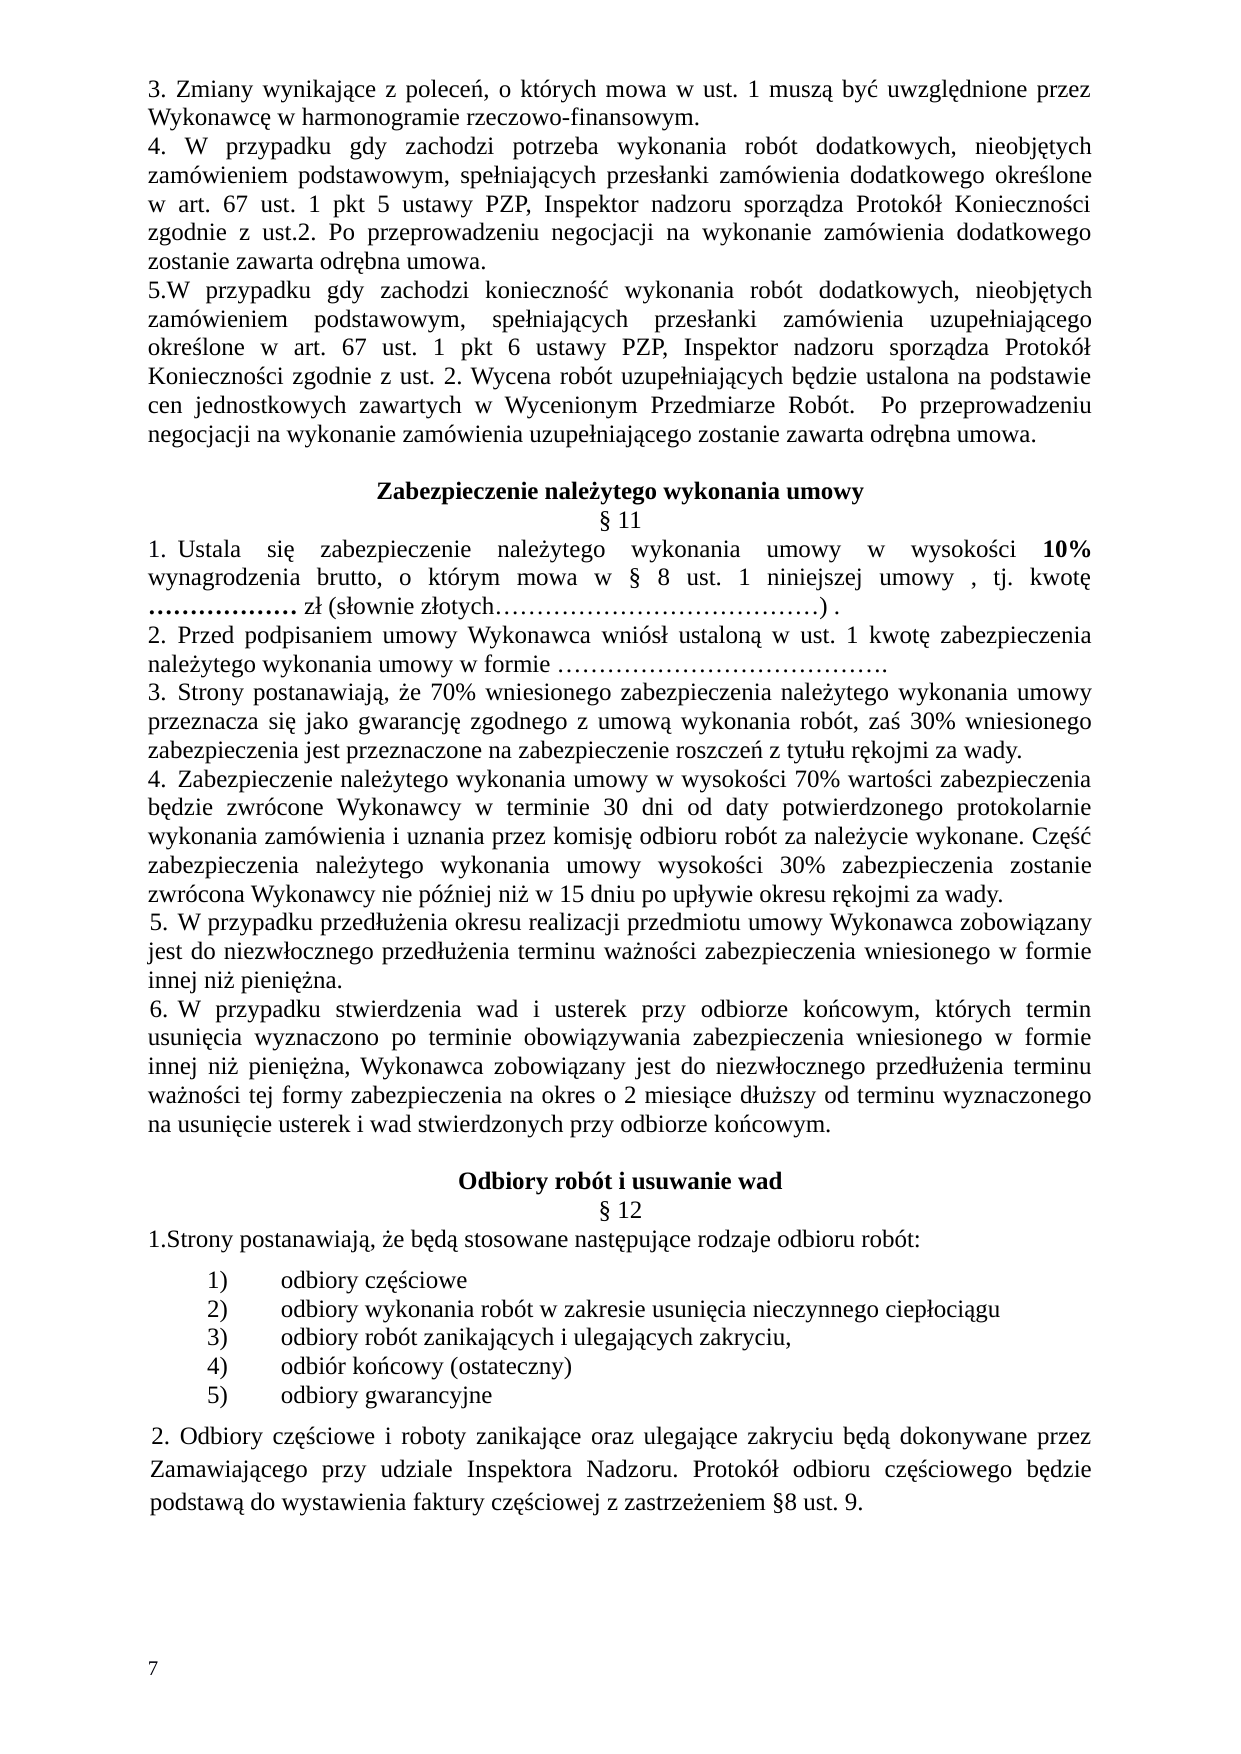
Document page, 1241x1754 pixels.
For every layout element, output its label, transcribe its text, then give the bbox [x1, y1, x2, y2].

text 5.W przypadku gdy zachodzi konieczność wykonania robót dodatkowych, nieobjętych zamówieniem podstawowym, spełniających przesłanki zamówienia uzupełniającego określone w art. 67 ust. 1 pkt 6 ustawy PZP, Inspektor nadzoru sporządza Protokół Konieczności zgodnie z ust. 2. Wycena robót uzupełniających będzie ustalona na podstawie cen jednostkowych zawartych w Wycenionym Przedmiarze Robót. Po przeprowadzeniu negocjacji na wykonanie zamówienia uzupełniającego zostanie zawarta odrębna umowa. [148, 275, 1092, 447]
list Ustala się zabezpieczenie należytego wykonania umowy w wysokości 10% wynagrodzenia brutto, o którym mowa w § 8 ust. 1 niniejszej umowy , tj. kwotę ……………… zł (słownie złotych…………………………………) . [148, 534, 1092, 620]
text Odbiory robót i usuwanie wad [148, 1166, 1092, 1195]
list W przypadku stwierdzenia wad i usterek przy odbiorze końcowym, których termin usunięcia wyznaczono po terminie obowiązywania zabezpieczenia wniesionego w formie innej niż pieniężna, Wykonawca zobowiązany jest do niezwłocznego przedłużenia terminu ważności tej formy zabezpieczenia na okres o 2 miesiące dłuższy od terminu wyznaczonego na usunięcie usterek i wad stwierdzonych przy odbiorze końcowym. [148, 994, 1092, 1137]
list W przypadku przedłużenia okresu realizacji przedmiotu umowy Wykonawca zobowiązany jest do niezwłocznego przedłużenia terminu ważności zabezpieczenia wniesionego w formie innej niż pieniężna. [148, 907, 1092, 994]
text 4. W przypadku gdy zachodzi potrzeba wykonania robót dodatkowych, nieobjętych zamówieniem podstawowym, spełniających przesłanki zamówienia dodatkowego określone w art. 67 ust. 1 pkt 5 ustawy PZP, Inspektor nadzoru sporządza Protokół Konieczności zgodnie z ust.2. Po przeprowadzeniu negocjacji na wykonanie zamówienia dodatkowego zostanie zawarta odrębna umowa. [148, 131, 1092, 275]
text 1.Strony postanawiają, że będą stosowane następujące rodzaje odbioru robót: [148, 1224, 1092, 1252]
text § 11 [148, 505, 1092, 534]
list odbiory wykonania robót w zakresie usunięcia nieczynnego ciepłociągu [207, 1294, 1092, 1322]
text Zabezpieczenie należytego wykonania umowy [148, 476, 1092, 505]
text § 12 [148, 1195, 1092, 1224]
list odbiory częściowe [207, 1265, 1092, 1294]
text 3. Zmiany wynikające z poleceń, o których mowa w ust. 1 muszą być uwzględnione przez Wykonawcę w harmonogramie rzeczowo-finansowym. [148, 74, 1092, 131]
list odbiory gwarancyjne [207, 1380, 1092, 1409]
list odbiór końcowy (ostateczny) [207, 1351, 1092, 1380]
list Przed podpisaniem umowy Wykonawca wniósł ustaloną w ust. 1 kwotę zabezpieczenia należytego wykonania umowy w formie …………………………………. [148, 620, 1092, 677]
list Zabezpieczenie należytego wykonania umowy w wysokości 70% wartości zabezpieczenia będzie zwrócone Wykonawcy w terminie 30 dni od daty potwierdzonego protokolarnie wykonania zamówienia i uznania przez komisję odbioru robót za należycie wykonane. Część zabezpieczenia należytego wykonania umowy wysokości 30% zabezpieczenia zostanie zwrócona Wykonawcy nie później niż w 15 dniu po upływie okresu rękojmi za wady. [148, 764, 1092, 907]
list odbiory robót zanikających i ulegających zakryciu, [207, 1322, 1092, 1351]
list Strony postanawiają, że 70% wniesionego zabezpieczenia należytego wykonania umowy przeznacza się jako gwarancję zgodnego z umową wykonania robót, zaś 30% wniesionego zabezpieczenia jest przeznaczone na zabezpieczenie roszczeń z tytułu rękojmi za wady. [148, 677, 1092, 764]
text 2. Odbiory częściowe i roboty zanikające oraz ulegające zakryciu będą dokonywane przez Zamawiającego przy udziale Inspektora Nadzoru. Protokół odbioru częściowego będzie podstawą do wystawienia faktury częściowej z zastrzeżeniem §8 ust. 9. [149, 1421, 1092, 1516]
